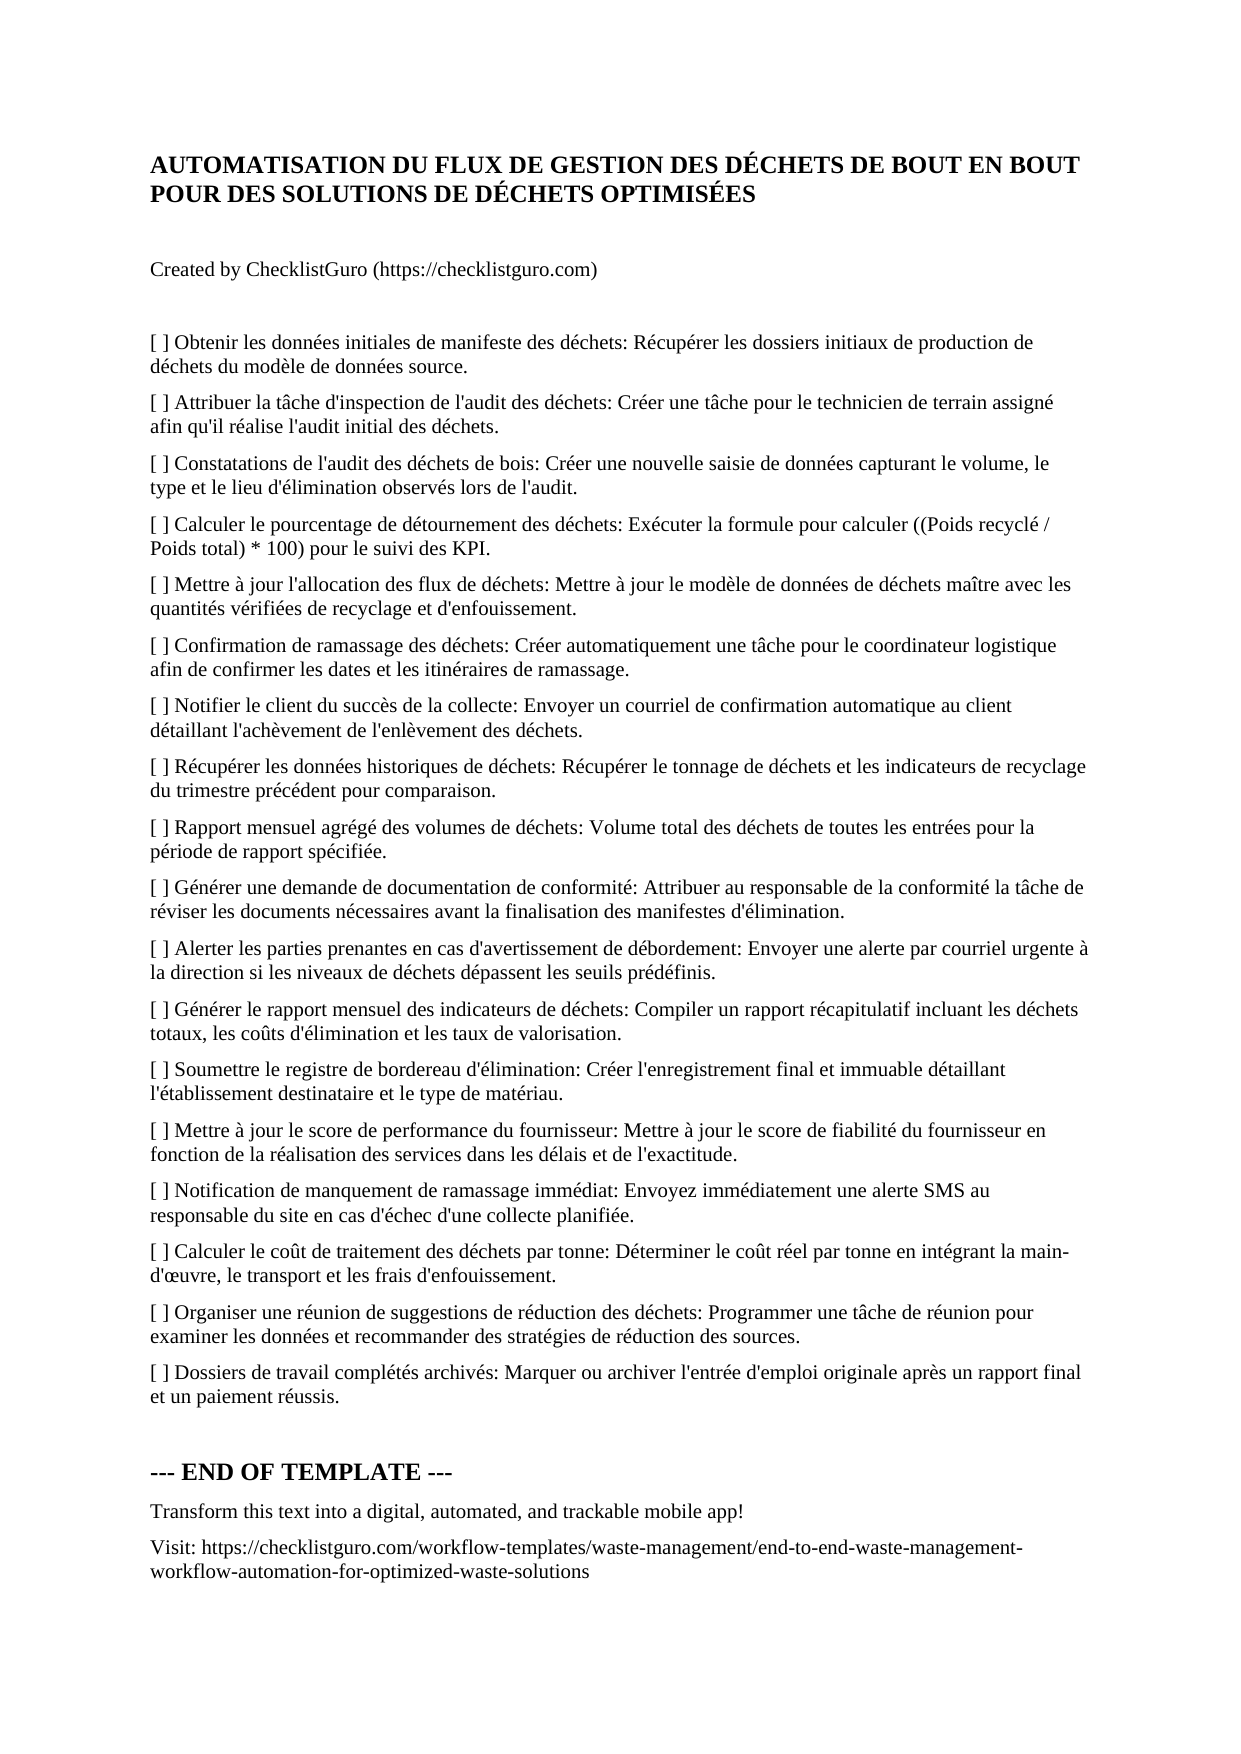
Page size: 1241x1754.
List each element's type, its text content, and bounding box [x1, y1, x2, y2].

text [ ] Mettre à jour l'allocation des flux de déchets: Mettre à jour le modèle de données de déchets maître avec les quantités vérifiées de recyclage et d'enfouissement. [150, 572, 1090, 620]
text [ ] Attribuer la tâche d'inspection de l'audit des déchets: Créer une tâche pour le technicien de terrain assigné afin qu'il réalise l'audit initial des déchets. [150, 390, 1090, 438]
text [ ] Calculer le pourcentage de détournement des déchets: Exécuter la formule pour calculer ((Poids recyclé / Poids total) * 100) pour le suivi des KPI. [150, 512, 1090, 560]
text [ ] Générer le rapport mensuel des indicateurs de déchets: Compiler un rapport récapitulatif incluant les déchets totaux, les coûts d'élimination et les taux de valorisation. [150, 997, 1090, 1045]
text [ ] Notification de manquement de ramassage immédiat: Envoyez immédiatement une alerte SMS au responsable du site en cas d'échec d'une collecte planifiée. [150, 1178, 1090, 1227]
text [ ] Soumettre le registre de bordereau d'élimination: Créer l'enregistrement final et immuable détaillant l'établissement destinataire et le type de matériau. [150, 1057, 1090, 1105]
text [ ] Organiser une réunion de suggestions de réduction des déchets: Programmer une tâche de réunion pour examiner les données et recommander des stratégies de réduction des sources. [150, 1300, 1090, 1348]
text [ ] Notifier le client du succès de la collecte: Envoyer un courriel de confirmation automatique au client détaillant l'achèvement de l'enlèvement des déchets. [150, 693, 1090, 742]
text [ ] Générer une demande de documentation de conformité: Attribuer au responsable de la conformité la tâche de réviser les documents nécessaires avant la finalisation des manifestes d'élimination. [150, 875, 1090, 923]
text [ ] Obtenir les données initiales de manifeste des déchets: Récupérer les dossiers initiaux de production de déchets du modèle de données source. [150, 330, 1090, 378]
text [ ] Rapport mensuel agrégé des volumes de déchets: Volume total des déchets de toutes les entrées pour la période de rapport spécifiée. [150, 815, 1090, 863]
text [ ] Récupérer les données historiques de déchets: Récupérer le tonnage de déchets et les indicateurs de recyclage du trimestre précédent pour comparaison. [150, 754, 1090, 802]
text Created by ChecklistGuro (https://checklistguro.com) [150, 257, 1090, 281]
text Visit: https://checklistguro.com/workflow-templates/waste-management/end-to-end-waste-management-workflow-automation-for-optimized-waste-solutions [150, 1535, 1090, 1583]
text [ ] Alerter les parties prenantes en cas d'avertissement de débordement: Envoyer une alerte par courriel urgente à la direction si les niveaux de déchets dépassent les seuils prédéfinis. [150, 936, 1090, 984]
text --- END OF TEMPLATE --- [150, 1457, 1090, 1486]
text [ ] Calculer le coût de traitement des déchets par tonne: Déterminer le coût réel par tonne en intégrant la main-d'œuvre, le transport et les frais d'enfouissement. [150, 1239, 1090, 1287]
text Transform this text into a digital, automated, and trackable mobile app! [150, 1499, 1090, 1523]
text [ ] Constatations de l'audit des déchets de bois: Créer une nouvelle saisie de données capturant le volume, le type et le lieu d'élimination observés lors de l'audit. [150, 451, 1090, 499]
text AUTOMATISATION DU FLUX DE GESTION DES DÉCHETS DE BOUT EN BOUT POUR DES SOLUTIONS DE DÉCHETS OPTIMISÉES [150, 150, 1090, 207]
text [ ] Mettre à jour le score de performance du fournisseur: Mettre à jour le score de fiabilité du fournisseur en fonction de la réalisation des services dans les délais et de l'exactitude. [150, 1118, 1090, 1166]
text [ ] Confirmation de ramassage des déchets: Créer automatiquement une tâche pour le coordinateur logistique afin de confirmer les dates et les itinéraires de ramassage. [150, 633, 1090, 681]
text [ ] Dossiers de travail complétés archivés: Marquer ou archiver l'entrée d'emploi originale après un rapport final et un paiement réussis. [150, 1360, 1090, 1408]
